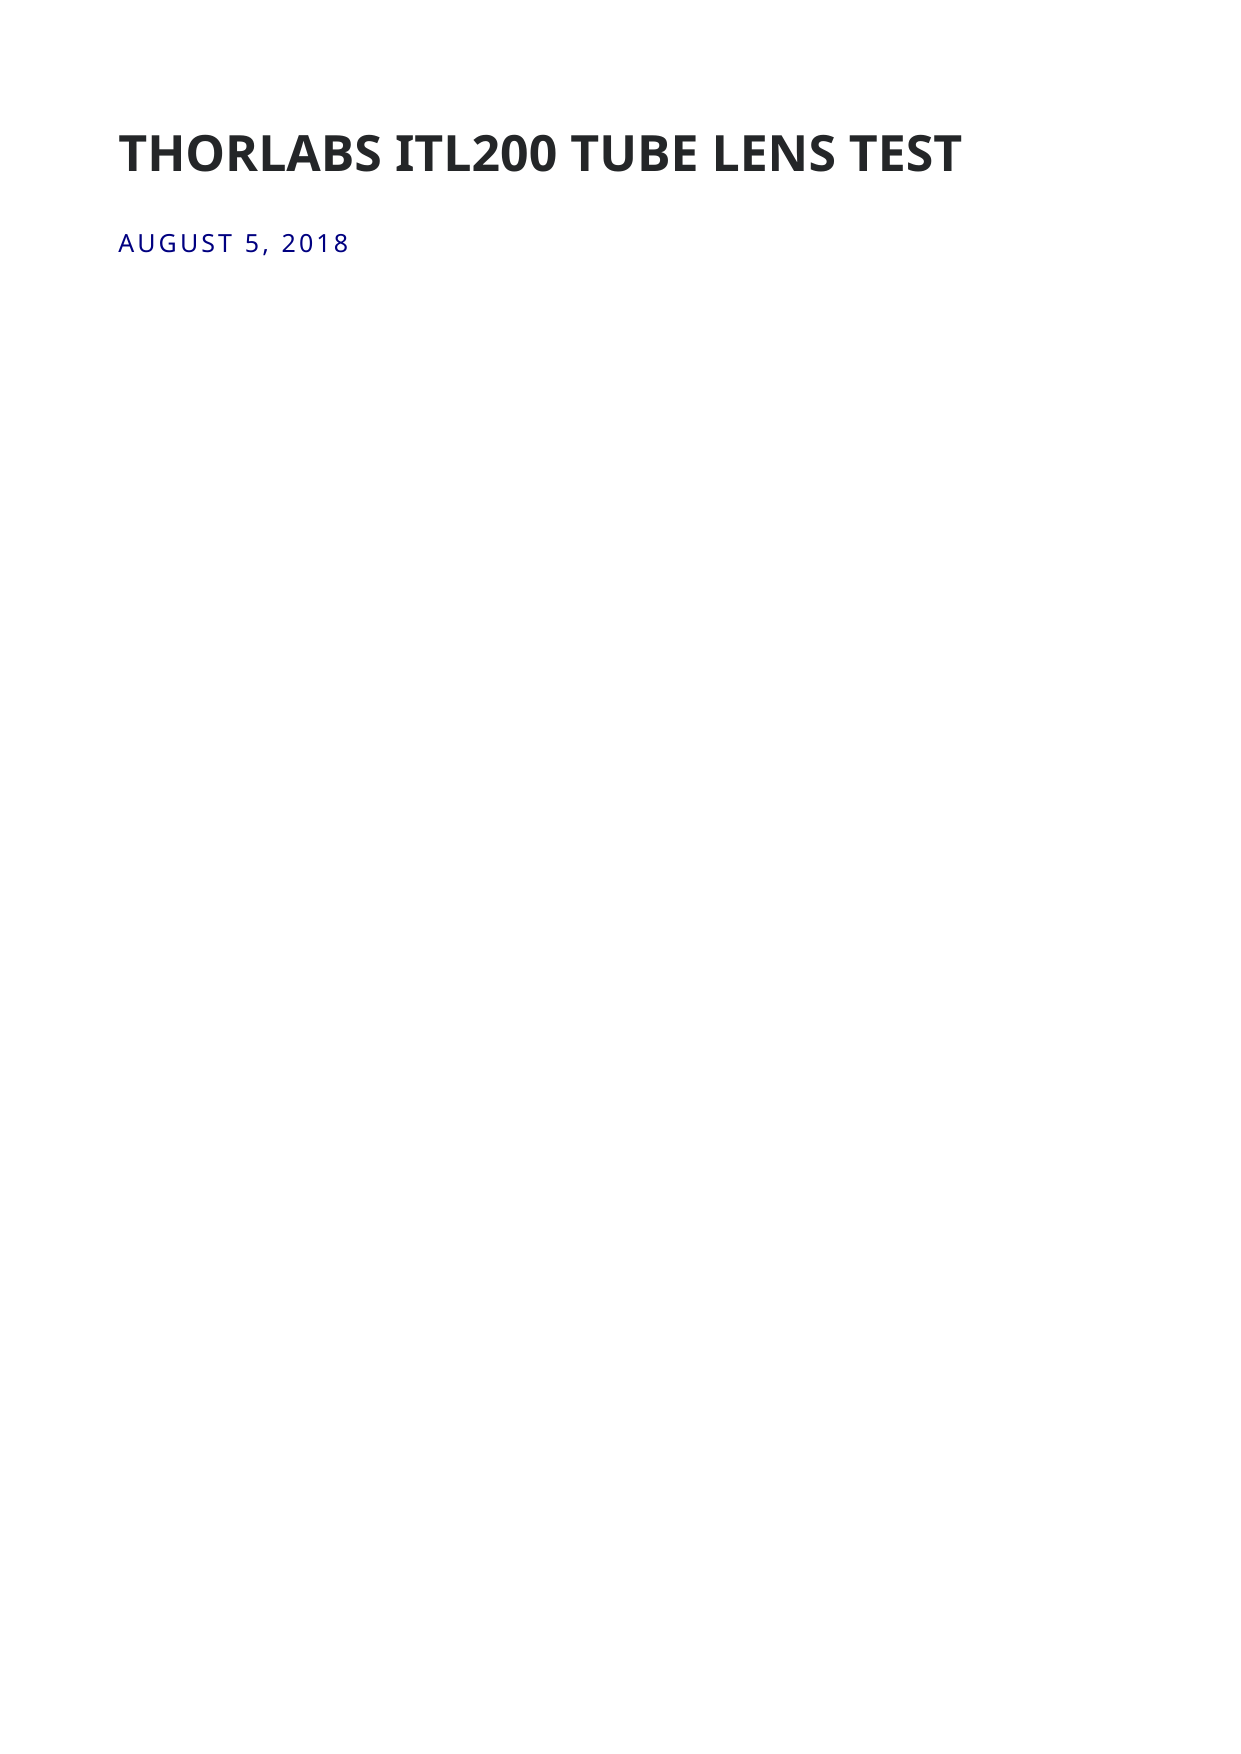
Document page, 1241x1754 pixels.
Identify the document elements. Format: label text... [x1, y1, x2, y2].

text August 5, 2018 [118, 225, 1122, 259]
subtitle Thorlabs ITL200 Tube Lens Test [118, 118, 1122, 186]
